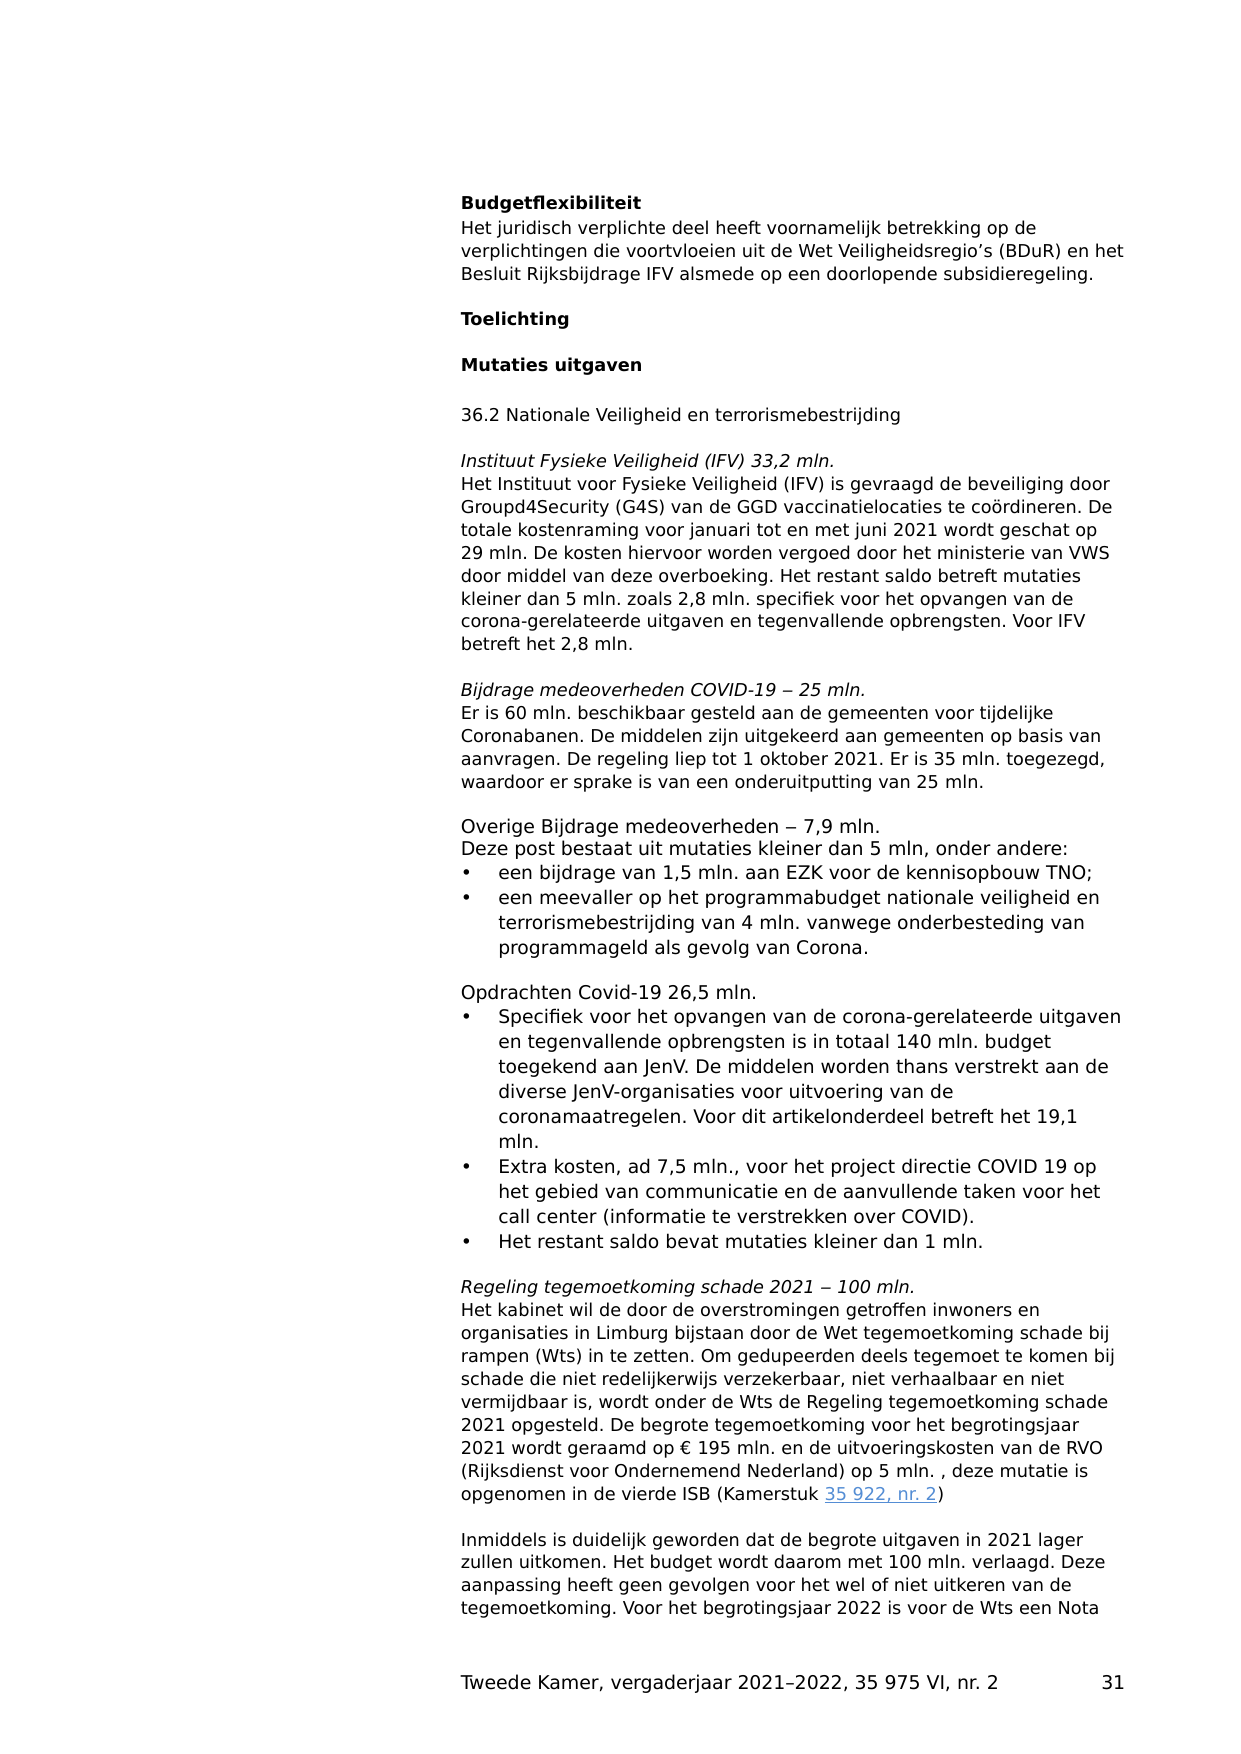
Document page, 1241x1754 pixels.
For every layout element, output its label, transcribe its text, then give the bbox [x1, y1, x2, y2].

list Het restant saldo bevat mutaties kleiner dan 1 mln. [461, 1229, 1125, 1254]
text 36.2 Nationale Veiligheid en terrorismebestrijding Instituut Fysieke Veiligheid (IFV) 33,2 mln. Het Instituut voor Fysieke Veiligheid (IFV) is gevraagd de beveiliging door Groupd4Security (G4S) van de GGD vaccinatielocaties te coördineren. De totale kostenraming voor januari tot en met juni 2021 wordt geschat op 29 mln. De kosten hiervoor worden vergoed door het ministerie van VWS door middel van deze overboeking. Het restant saldo betreft mutaties kleiner dan 5 mln. zoals 2,8 mln. specifiek voor het opvangen van de corona-gerelateerde uitgaven en tegenvallende opbrengsten. Voor IFV betreft het 2,8 mln. [461, 403, 1125, 655]
text Het juridisch verplichte deel heeft voornamelijk betrekking op de verplichtingen die voortvloeien uit de Wet Veiligheidsregio’s (BDuR) en het Besluit Rijksbijdrage IFV alsmede op een doorlopende subsidieregeling. [461, 216, 1125, 284]
list Specifiek voor het opvangen van de corona-gerelateerde uitgaven en tegenvallende opbrengsten is in totaal 140 mln. budget toegekend aan JenV. De middelen worden thans verstrekt aan de diverse JenV-organisaties voor uitvoering van de coronamaatregelen. Voor dit artikelonderdeel betreft het 19,1 mln. [461, 1004, 1125, 1154]
text Toelichting [461, 307, 1125, 330]
text Regeling tegemoetkoming schade 2021 ‒ 100 mln. Het kabinet wil de door de overstromingen getroffen inwoners en organisaties in Limburg bijstaan door de Wet tegemoetkoming schade bij rampen (Wts) in te zetten. Om gedupeerden deels tegemoet te komen bij schade die niet redelijkerwijs verzekerbaar, niet verhaalbaar en niet vermijdbaar is, wordt onder de Wts de Regeling tegemoetkoming schade 2021 opgesteld. De begrote tegemoetkoming voor het begrotingsjaar 2021 wordt geraamd op € 195 mln. en de uitvoeringskosten van de RVO (Rijksdienst voor Ondernemend Nederland) op 5 mln. , deze mutatie is opgenomen in de vierde ISB (Kamerstuk 35 922, nr. 2) [461, 1276, 1125, 1505]
text Mutaties uitgaven [461, 353, 1125, 376]
text Overige Bijdrage medeoverheden ‒ 7,9 mln. Deze post bestaat uit mutaties kleiner dan 5 mln, onder andere: [461, 816, 1125, 860]
list een bijdrage van 1,5 mln. aan EZK voor de kennisopbouw TNO; [461, 860, 1125, 885]
text Opdrachten Covid-19 26,5 mln. [461, 982, 1125, 1004]
text Inmiddels is duidelijk geworden dat de begrote uitgaven in 2021 lager zullen uitkomen. Het budget wordt daarom met 100 mln. verlaagd. Deze aanpassing heeft geen gevolgen voor het wel of niet uitkeren van de tegemoetkoming. Voor het begrotingsjaar 2022 is voor de Wts een Nota [461, 1528, 1125, 1619]
text Bijdrage medeoverheden COVID-19 ‒ 25 mln. Er is 60 mln. beschikbaar gesteld aan de gemeenten voor tijdelijke Coronabanen. De middelen zijn uitgekeerd aan gemeenten op basis van aanvragen. De regeling liep tot 1 oktober 2021. Er is 35 mln. toegezegd, waardoor er sprake is van een onderuitputting van 25 mln. [461, 678, 1125, 793]
text Budgetflexibiliteit [461, 191, 1125, 214]
list Extra kosten, ad 7,5 mln., voor het project directie COVID 19 op het gebied van communicatie en de aanvullende taken voor het call center (informatie te verstrekken over COVID). [461, 1154, 1125, 1229]
list een meevaller op het programmabudget nationale veiligheid en terrorismebestrijding van 4 mln. vanwege onderbesteding van programmageld als gevolg van Corona. [461, 885, 1125, 960]
